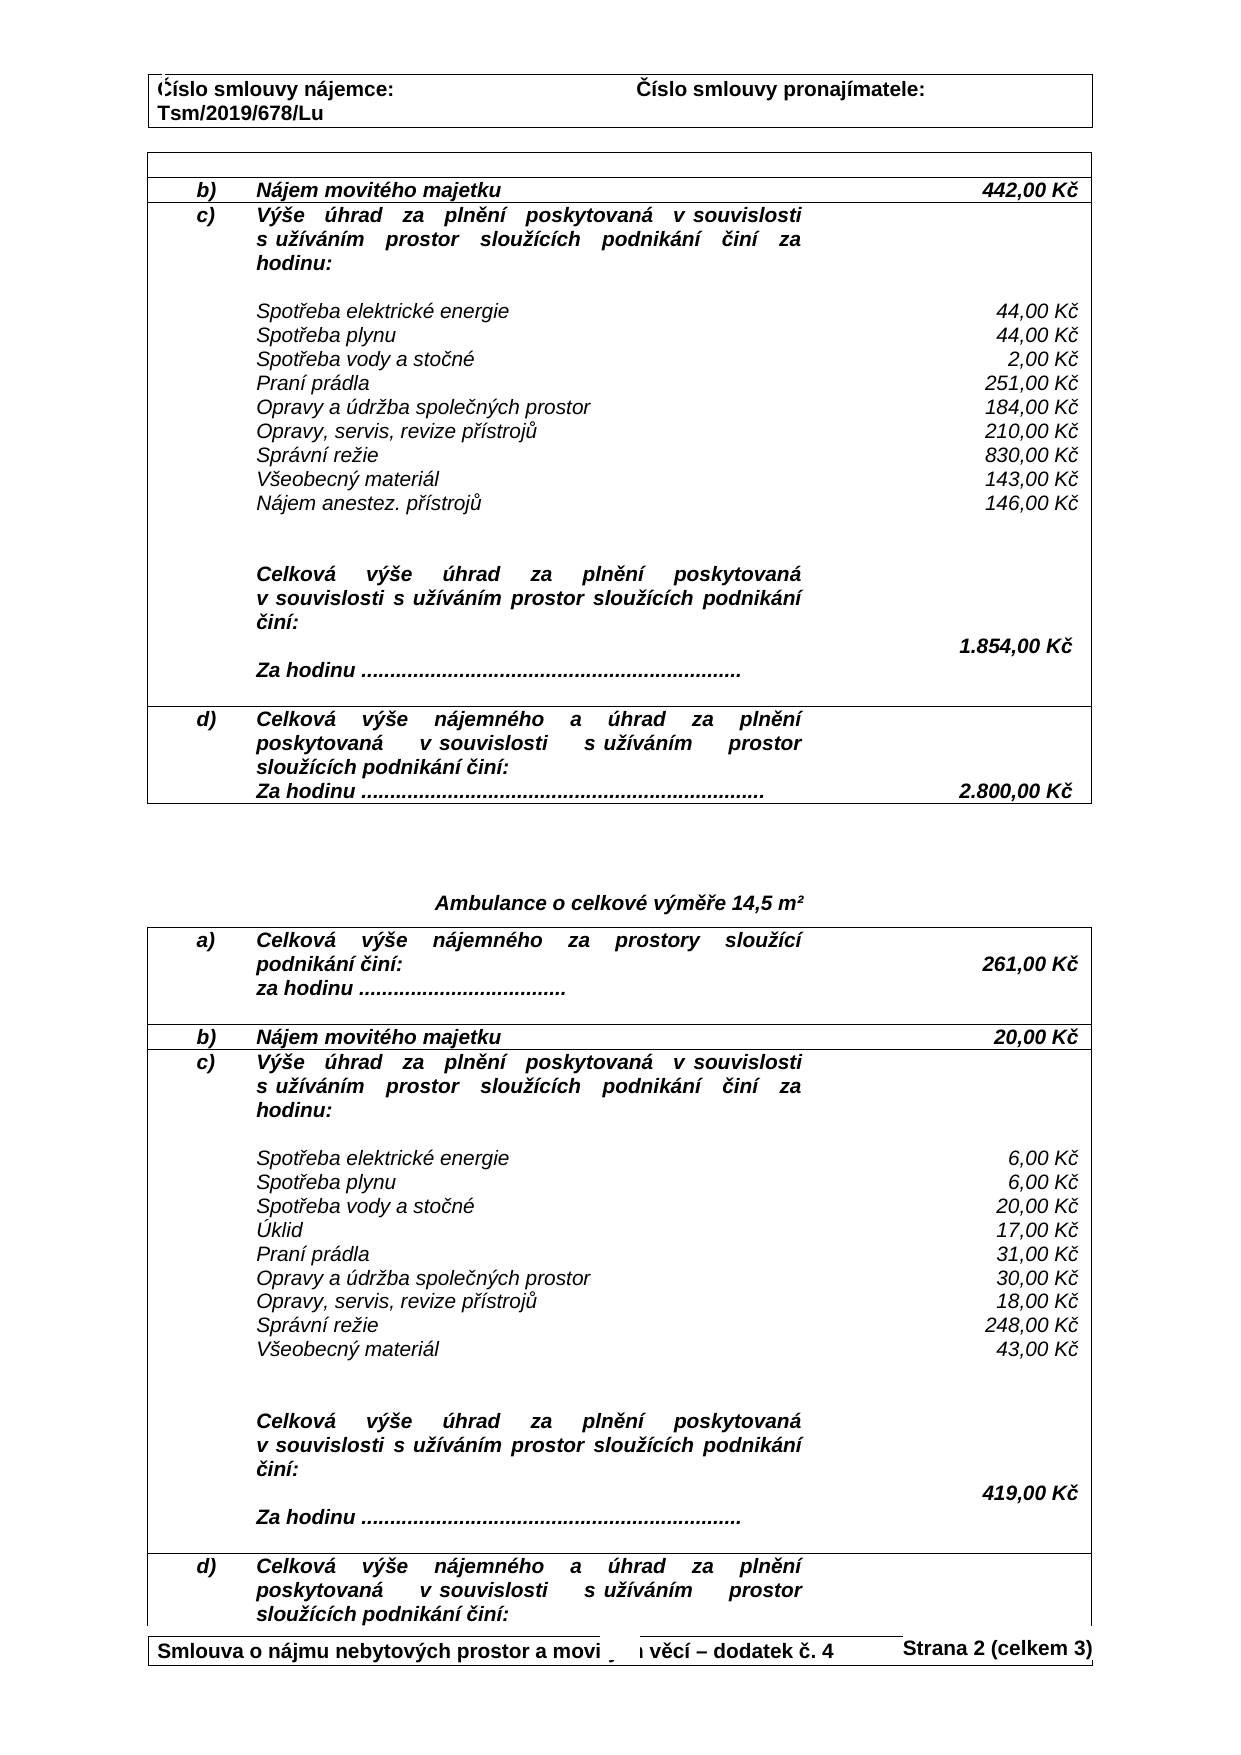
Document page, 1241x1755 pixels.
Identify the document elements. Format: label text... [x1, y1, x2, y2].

table_cell [148, 419, 245, 442]
table_cell Za hodinu ...................................................................... [245, 779, 815, 803]
table_cell Opravy a údržba společných prostor [245, 395, 815, 418]
table_cell 6,00 Kč [815, 1146, 1091, 1169]
table_cell Nájem movitého majetku [245, 1025, 815, 1049]
table_cell [148, 1385, 245, 1409]
table_cell Opravy, servis, revize přístrojů [245, 419, 815, 442]
table_cell [148, 1313, 245, 1337]
table_cell Nájem movitého majetku [245, 178, 815, 202]
table_header [245, 153, 815, 177]
table_cell [148, 1241, 245, 1265]
table_cell [815, 1361, 1091, 1385]
table_cell 419,00 Kč [815, 1409, 1091, 1553]
table_cell [148, 323, 245, 347]
table_cell 251,00 Kč [815, 371, 1091, 394]
table_header [815, 153, 1091, 177]
table_cell [148, 1409, 245, 1553]
table_cell 442,00 Kč [815, 178, 1091, 202]
table_cell [148, 1146, 245, 1169]
table_cell Spotřeba vody a stočné [245, 1194, 815, 1217]
table_cell [815, 1385, 1091, 1409]
table_cell [245, 1385, 815, 1409]
table_cell Celková výše nájemného a úhrad za plnění poskytovaná v souvislosti s užíváním prostor sloužících podnikání činí: [245, 1554, 815, 1626]
table_cell [148, 562, 245, 706]
table_cell 184,00 Kč [815, 395, 1091, 418]
table_cell 20,00 Kč [815, 1025, 1091, 1049]
table_cell [148, 538, 245, 562]
table_cell [148, 1337, 245, 1361]
table_header 261,00 Kč [815, 928, 1091, 1024]
table_cell [148, 203, 245, 299]
table_cell Opravy a údržba společných prostor [245, 1265, 815, 1289]
table_cell Spotřeba elektrické energie [245, 1146, 815, 1169]
table_cell 210,00 Kč [815, 419, 1091, 442]
table_cell [148, 395, 245, 418]
table_cell [245, 1361, 815, 1385]
table_cell 2,00 Kč [815, 347, 1091, 371]
table_cell Výše úhrad za plnění poskytovaná v souvislosti s užíváním prostor sloužících podnikání činí za hodinu: [245, 1050, 815, 1146]
table_cell [148, 1194, 245, 1217]
table_cell 44,00 Kč [815, 323, 1091, 347]
table_cell Celková výše úhrad za plnění poskytovaná v souvislosti s užíváním prostor sloužících podnikání činí: Za hodinu .................................................................. [245, 1409, 815, 1553]
table_cell Opravy, servis, revize přístrojů [245, 1289, 815, 1313]
table_cell [148, 490, 245, 514]
table_cell [148, 1170, 245, 1193]
table_cell [815, 203, 1091, 299]
table_cell [815, 707, 1091, 779]
table_cell Praní prádla [245, 1241, 815, 1265]
table_cell [148, 299, 245, 323]
table_cell [245, 514, 815, 538]
table_cell Spotřeba elektrické energie [245, 299, 815, 323]
table_cell 2.800,00 Kč [815, 779, 1091, 803]
table_cell Celková výše úhrad za plnění poskytovaná v souvislosti s užíváním prostor sloužících podnikání činí: Za hodinu .................................................................. [245, 562, 815, 706]
table_cell [148, 707, 245, 779]
table_cell 1.854,00 Kč [815, 562, 1091, 706]
table_cell Všeobecný materiál [245, 1337, 815, 1361]
table_cell [815, 1050, 1091, 1146]
table_cell [148, 514, 245, 538]
table_cell [148, 178, 245, 202]
table_cell 830,00 Kč [815, 443, 1091, 466]
table_cell [245, 538, 815, 562]
table_cell [148, 371, 245, 394]
table_cell Praní prádla [245, 371, 815, 394]
table_cell 248,00 Kč [815, 1313, 1091, 1337]
table_cell 17,00 Kč [815, 1218, 1091, 1241]
table_cell Spotřeba plynu [245, 1170, 815, 1193]
table_cell [148, 1289, 245, 1313]
table_cell Spotřeba plynu [245, 323, 815, 347]
table_cell Nájem anestez. přístrojů [245, 490, 815, 514]
table_cell 18,00 Kč [815, 1289, 1091, 1313]
table_cell [148, 466, 245, 490]
table_cell 43,00 Kč [815, 1337, 1091, 1361]
table_cell [815, 514, 1091, 538]
table_cell 143,00 Kč [815, 466, 1091, 490]
table_header [148, 928, 245, 1024]
table_cell 31,00 Kč [815, 1241, 1091, 1265]
table_cell [148, 1218, 245, 1241]
table_cell 20,00 Kč [815, 1194, 1091, 1217]
table_cell [148, 1554, 245, 1626]
table_cell 44,00 Kč [815, 299, 1091, 323]
table_cell Všeobecný materiál [245, 466, 815, 490]
table_cell Celková výše nájemného a úhrad za plnění poskytovaná v souvislosti s užíváním prostor sloužících podnikání činí: [245, 707, 815, 779]
table_cell [148, 1025, 245, 1049]
table_cell [815, 1554, 1091, 1626]
table_cell 6,00 Kč [815, 1170, 1091, 1193]
table_header Celková výše nájemného za prostory sloužící podnikání činí: za hodinu .................................... [245, 928, 815, 1024]
table_cell Správní režie [245, 443, 815, 466]
table_cell [148, 443, 245, 466]
table_cell [148, 779, 245, 803]
table_cell [148, 1050, 245, 1146]
table_cell 30,00 Kč [815, 1265, 1091, 1289]
table_cell Úklid [245, 1218, 815, 1241]
text Ambulance o celkové výměře 14,5 m² [148, 890, 1093, 914]
table_cell [815, 538, 1091, 562]
table_header [148, 153, 245, 177]
table_cell [148, 347, 245, 371]
table_cell [148, 1265, 245, 1289]
table_cell 146,00 Kč [815, 490, 1091, 514]
table_cell Spotřeba vody a stočné [245, 347, 815, 371]
table_cell [148, 1361, 245, 1385]
table_cell Výše úhrad za plnění poskytovaná v souvislosti s užíváním prostor sloužících podnikání činí za hodinu: [245, 203, 815, 299]
table_cell Správní režie [245, 1313, 815, 1337]
